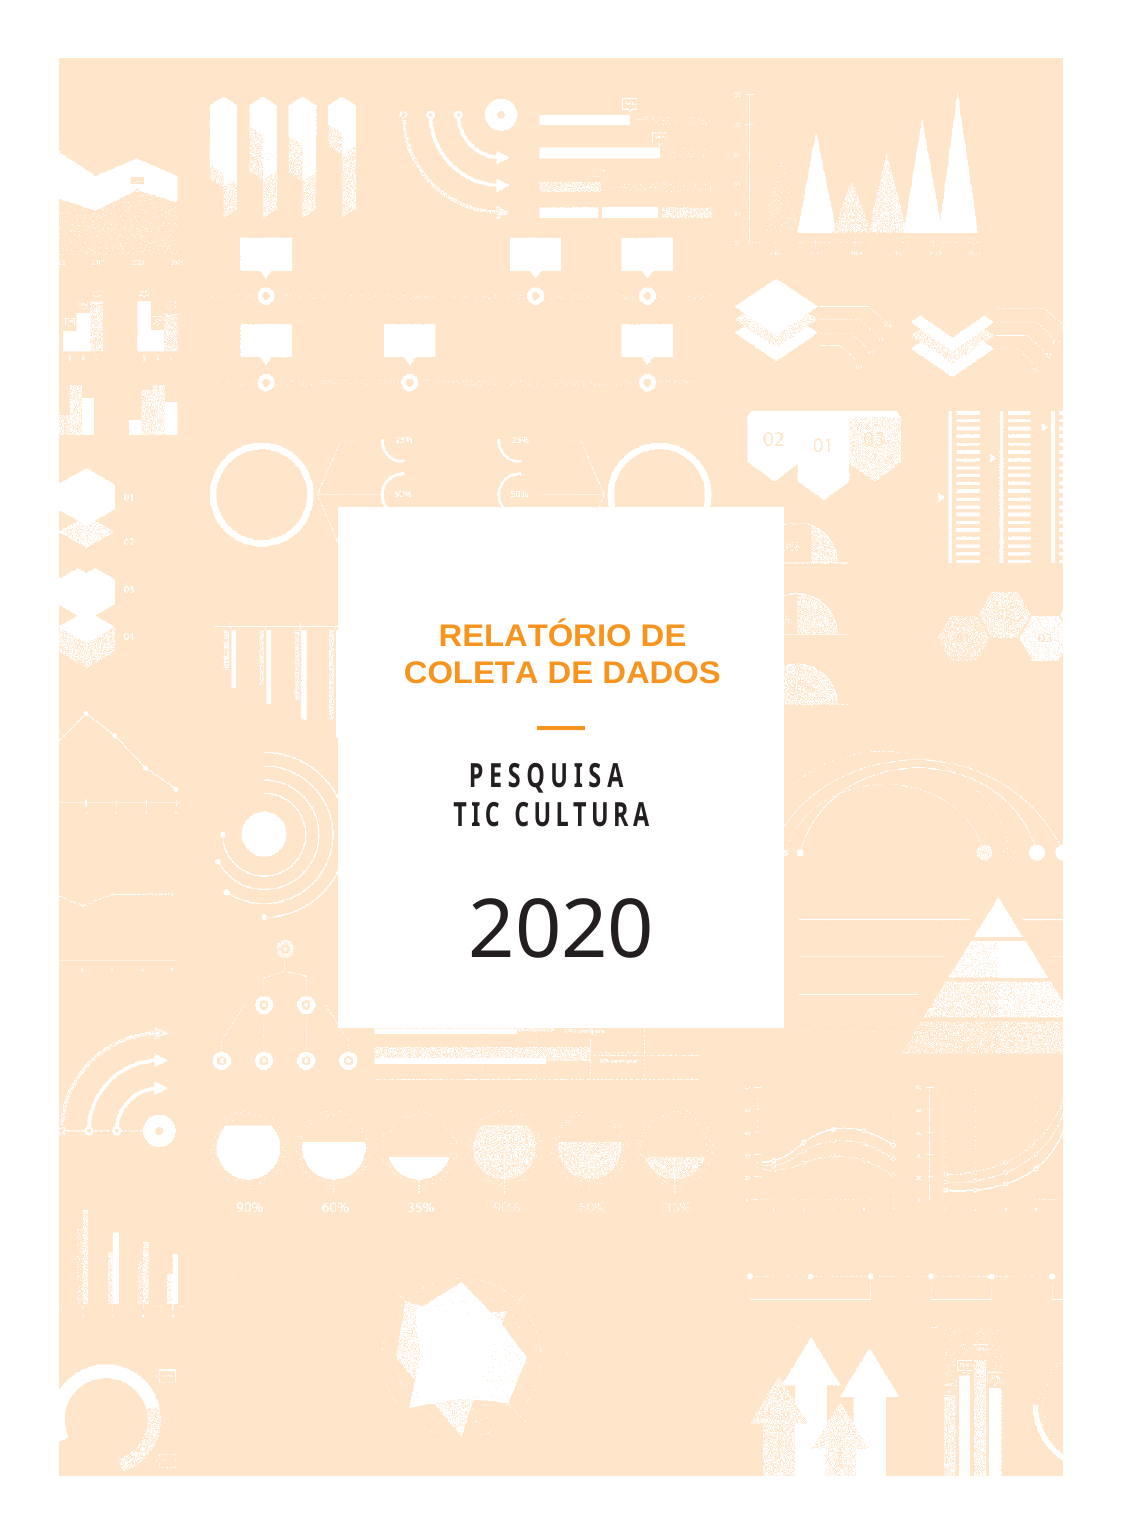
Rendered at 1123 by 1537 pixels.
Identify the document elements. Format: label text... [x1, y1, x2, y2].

text — [1063, 689, 1075, 756]
text — [48, 689, 59, 756]
